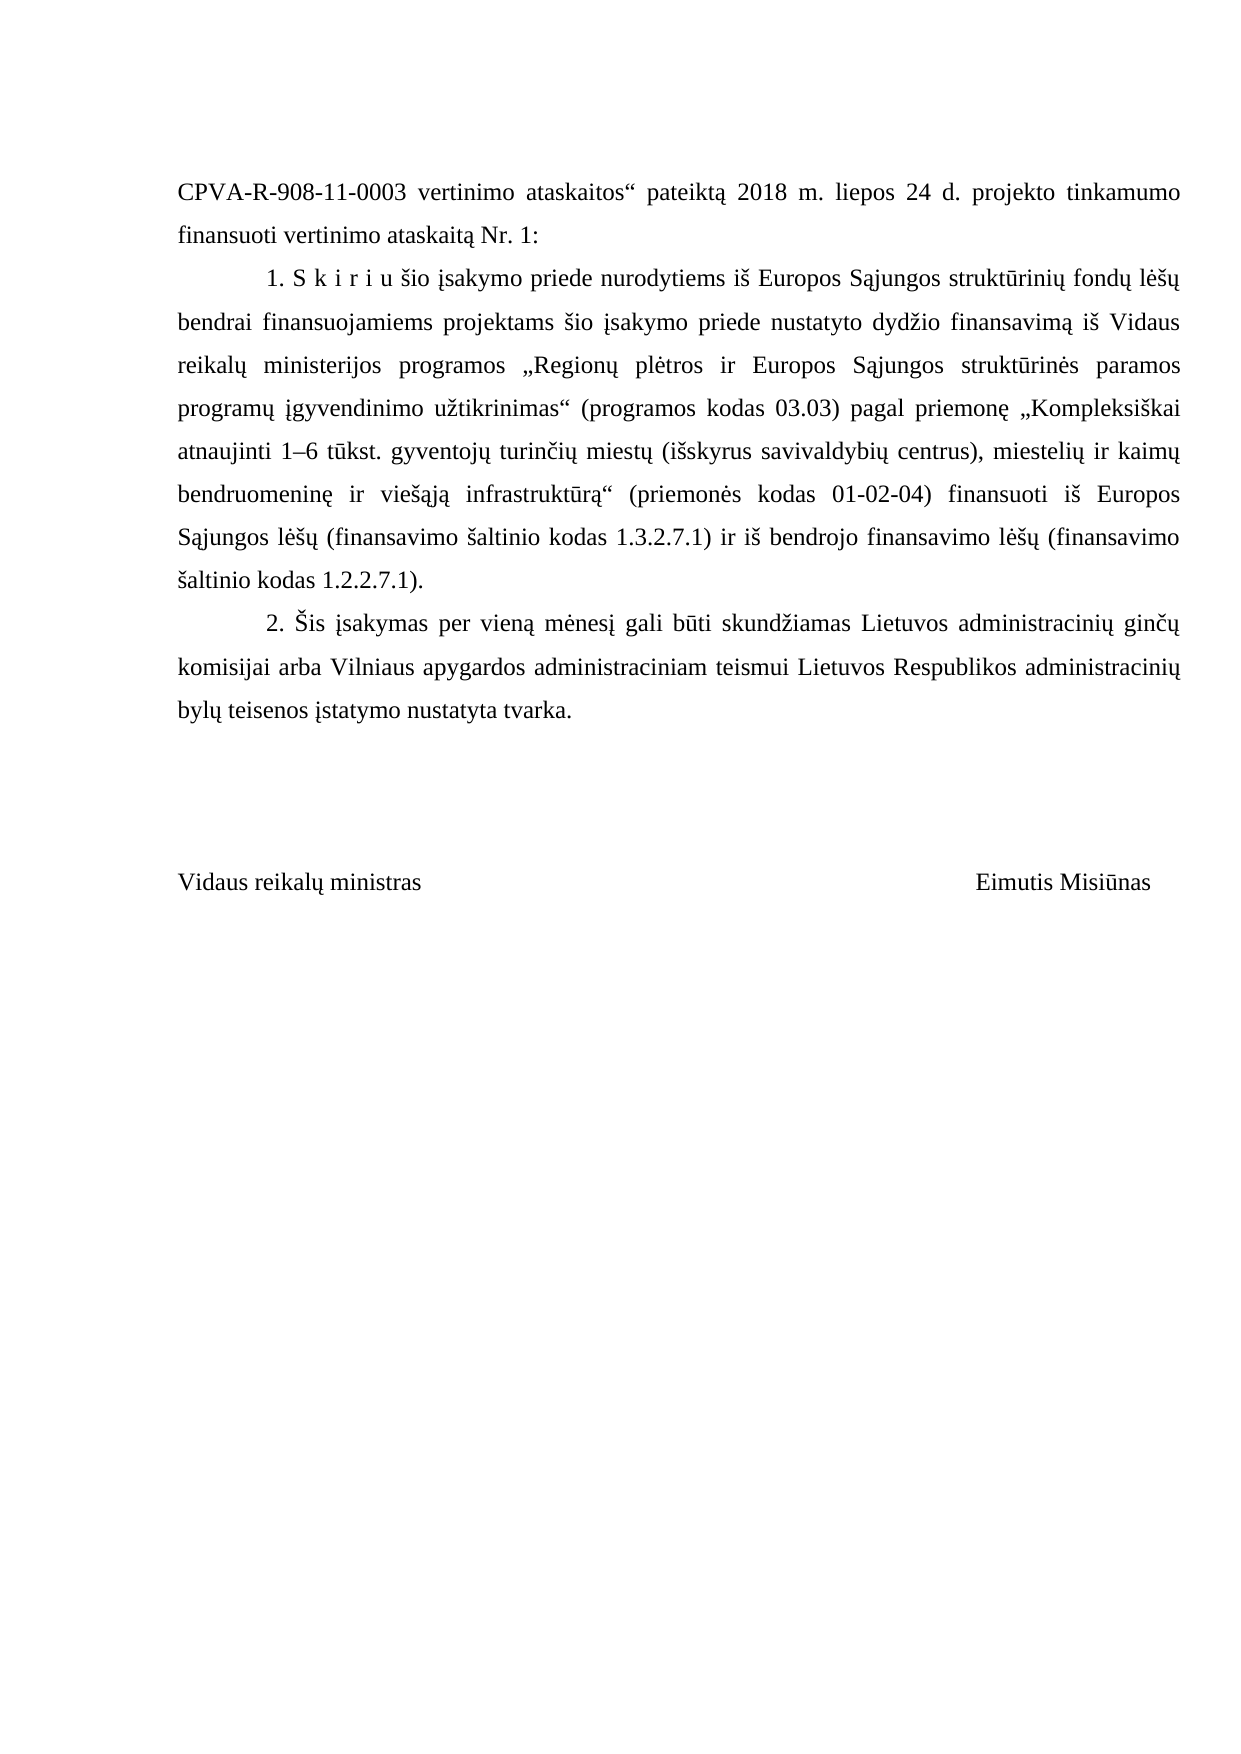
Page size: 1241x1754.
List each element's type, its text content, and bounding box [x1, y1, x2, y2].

text 2. Šis įsakymas per vieną mėnesį gali būti skundžiamas Lietuvos administracinių ginčų komisijai arba Vilniaus apygardos administraciniam teismui Lietuvos Respublikos administracinių bylų teisenos įstatymo nustatyta tvarka. [177, 608, 1181, 723]
text CPVA-R-908-11-0003 vertinimo ataskaitos“ pateiktą 2018 m. liepos 24 d. projekto tinkamumo finansuoti vertinimo ataskaitą Nr. 1: [177, 177, 1181, 249]
text Vidaus reikalų ministras Eimutis Misiūnas [177, 867, 1181, 896]
text 1. S k i r i u šio įsakymo priede nurodytiems iš Europos Sąjungos struktūrinių fondų lėšų bendrai finansuojamiems projektams šio įsakymo priede nustatyto dydžio finansavimą iš Vidaus reikalų ministerijos programos „Regionų plėtros ir Europos Sąjungos struktūrinės paramos programų įgyvendinimo užtikrinimas“ (programos kodas 03.03) pagal priemonę „Kompleksiškai atnaujinti 1–6 tūkst. gyventojų turinčių miestų (išskyrus savivaldybių centrus), miestelių ir kaimų bendruomeninę ir viešąją infrastruktūrą“ (priemonės kodas 01-02-04) finansuoti iš Europos Sąjungos lėšų (finansavimo šaltinio kodas 1.3.2.7.1) ir iš bendrojo finansavimo lėšų (finansavimo šaltinio kodas 1.2.2.7.1). [177, 263, 1181, 594]
